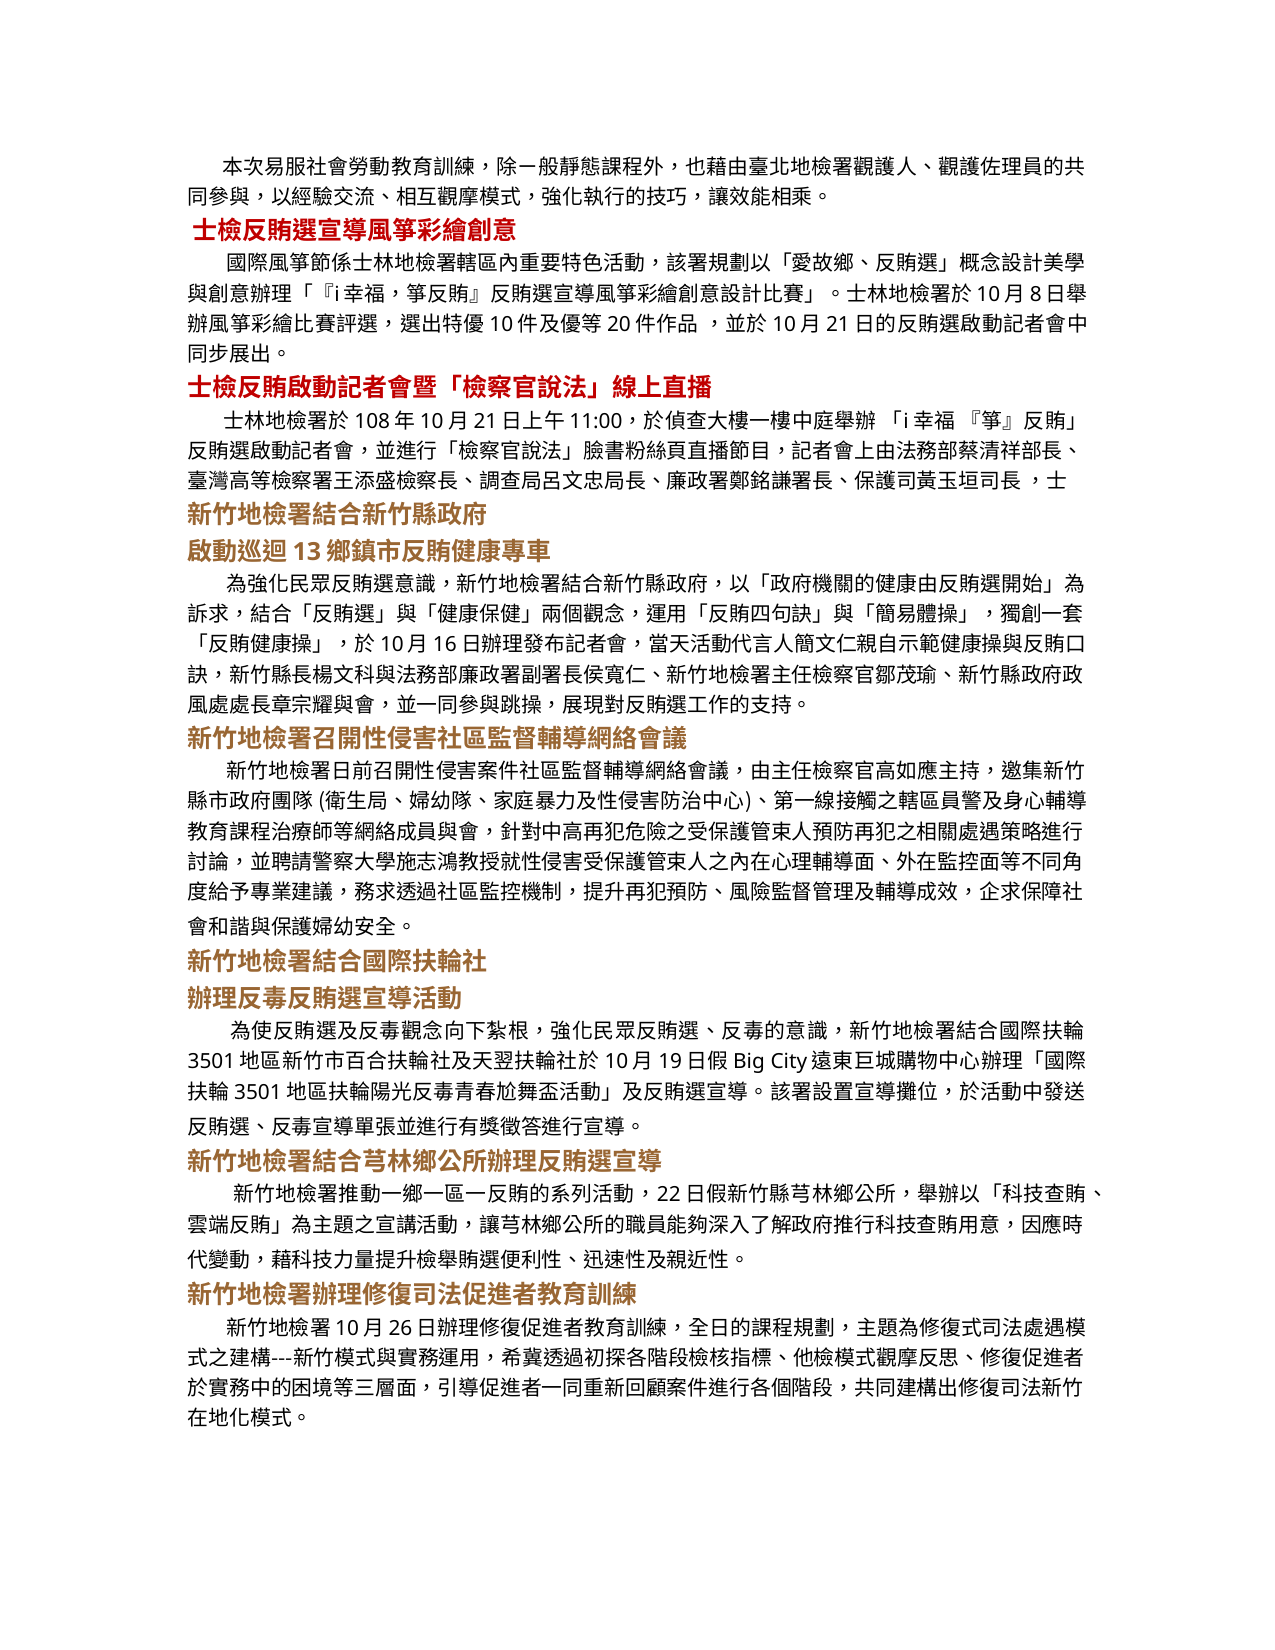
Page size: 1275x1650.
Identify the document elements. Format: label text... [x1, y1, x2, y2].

text 新竹地檢署召開性侵害社區監督輔導網絡會議 [187, 718, 1087, 754]
text 國際風箏節係士林地檢署轄區內重要特色活動，該署規劃以「愛故鄉、反賄選」概念設計美學與創意辦理「『i幸福，箏反賄』反賄選宣導風箏彩繪創意設計比賽」。士林地檢署於10月8日舉辦風箏彩繪比賽評選，選出特優10件及優等20件作品 ，並於10月21日的反賄選啟動記者會中同步展出。 [187, 247, 1087, 368]
text 新竹地檢署10月26日辦理修復促進者教育訓練，全日的課程規劃，主題為修復式司法處遇模式之建構---新竹模式與實務運用，希冀透過初探各階段檢核指標、他檢模式觀摩反思、修復促進者於實務中的困境等三層面，引導促進者一同重新回顧案件進行各個階段，共同建構出修復司法新竹在地化模式。 [187, 1311, 1087, 1432]
text 辦理反毒反賄選宣導活動 [187, 978, 1087, 1014]
text 士林地檢署於108年10月21日上午11:00，於偵查大樓一樓中庭舉辦 「i幸福 『箏』反賄」反賄選啟動記者會，並進行「檢察官說法」臉書粉絲頁直播節目，記者會上由法務部蔡清祥部長、臺灣高等檢察署王添盛檢察長、調查局呂文忠局長、廉政署鄭銘謙署長、保護司黃玉垣司長 ，士 [187, 404, 1087, 495]
text 啟動巡迴13鄉鎮市反賄健康專車 [187, 531, 1087, 567]
text 士檢反賄啟動記者會暨「檢察官說法」線上直播 [187, 368, 1087, 404]
text 新竹地檢署結合國際扶輪社 [187, 942, 1087, 978]
text 新竹地檢署推動一鄉一區一反賄的系列活動，22日假新竹縣芎林鄉公所，舉辦以「科技查賄、雲端反賄」為主題之宣講活動，讓芎林鄉公所的職員能夠深入了解政府推行科技查賄用意，因應時代變動，藉科技力量提升檢舉賄選便利性、迅速性及親近性。 [187, 1178, 1087, 1274]
text 為強化民眾反賄選意識，新竹地檢署結合新竹縣政府，以「政府機關的健康由反賄選開始」為訴求，結合「反賄選」與「健康保健」兩個觀念，運用「反賄四句訣」與「簡易體操」，獨創一套「反賄健康操」，於10月16日辦理發布記者會，當天活動代言人簡文仁親自示範健康操與反賄口訣，新竹縣長楊文科與法務部廉政署副署長侯寬仁、新竹地檢署主任檢察官鄒茂瑜、新竹縣政府政風處處長章宗耀與會，並一同參與跳操，展現對反賄選工作的支持。 [187, 567, 1087, 718]
text 新竹地檢署日前召開性侵害案件社區監督輔導網絡會議，由主任檢察官高如應主持，邀集新竹縣市政府團隊 (衛生局、婦幼隊、家庭暴力及性侵害防治中心)、第一線接觸之轄區員警及身心輔導教育課程治療師等網絡成員與會，針對中高再犯危險之受保護管束人預防再犯之相關處遇策略進行討論，並聘請警察大學施志鴻教授就性侵害受保護管束人之內在心理輔導面、外在監控面等不同角度給予專業建議，務求透過社區監控機制，提升再犯預防、風險監督管理及輔導成效，企求保障社會和諧與保護婦幼安全。 [187, 754, 1087, 942]
text 新竹地檢署結合新竹縣政府 [187, 495, 1087, 531]
text 新竹地檢署結合芎林鄉公所辦理反賄選宣導 [187, 1141, 1087, 1178]
text 新竹地檢署辦理修復司法促進者教育訓練 [187, 1274, 1087, 1311]
text 士檢反賄選宣導風箏彩繪創意 [187, 210, 1087, 247]
text 為使反賄選及反毒觀念向下紮根，強化民眾反賄選、反毒的意識，新竹地檢署結合國際扶輪3501地區新竹市百合扶輪社及天翌扶輪社於10月19日假Big City遠東巨城購物中心辦理「國際扶輪3501地區扶輪陽光反毒青春尬舞盃活動」及反賄選宣導。該署設置宣導攤位，於活動中發送反賄選、反毒宣導單張並進行有獎徵答進行宣導。 [187, 1014, 1087, 1141]
text 本次易服社會勞動教育訓練，除ㄧ般靜態課程外，也藉由臺北地檢署觀護人、觀護佐理員的共同參與，以經驗交流、相互觀摩模式，強化執行的技巧，讓效能相乘。 [187, 150, 1087, 210]
